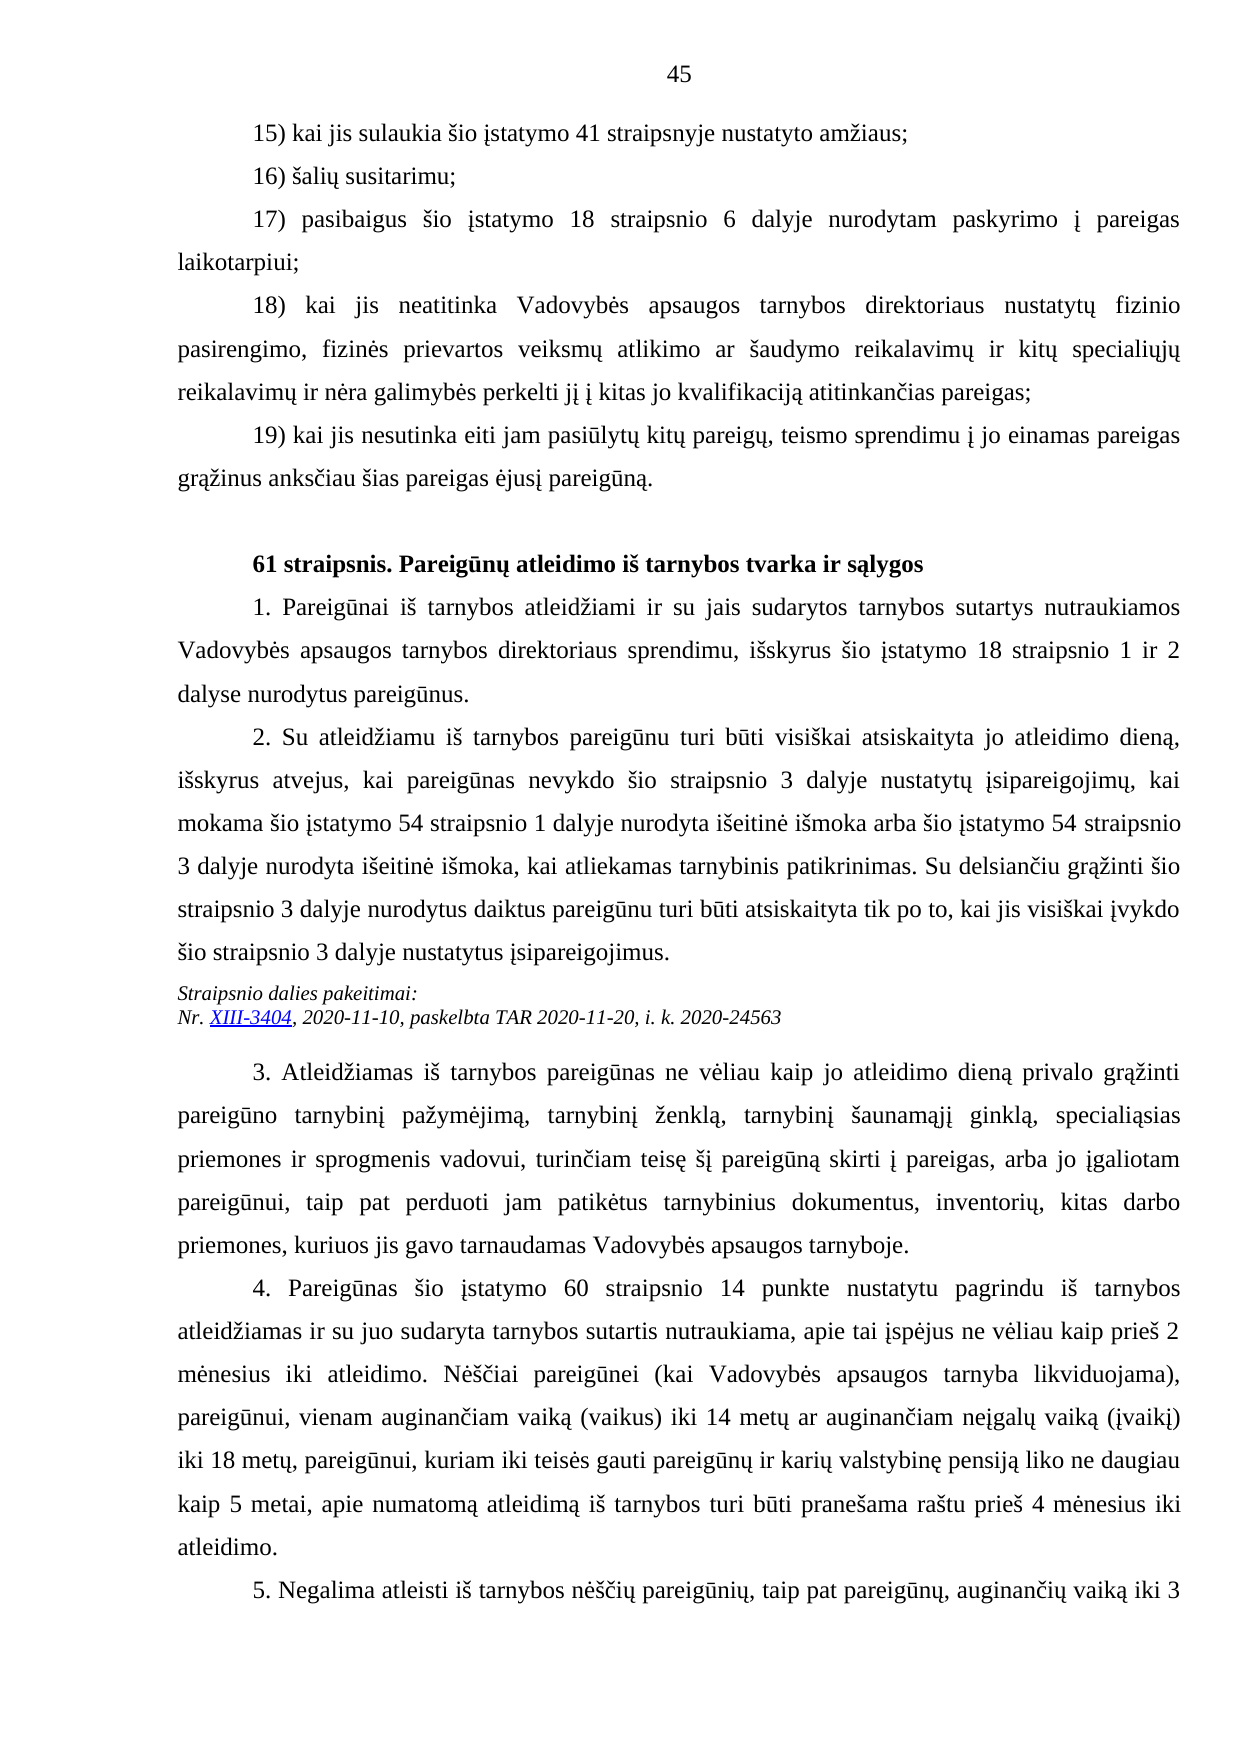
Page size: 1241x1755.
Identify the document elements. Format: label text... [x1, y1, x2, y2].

text 18) kai jis neatitinka Vadovybės apsaugos tarnybos direktoriaus nustatytų fizinio pasirengimo, fizinės prievartos veiksmų atlikimo ar šaudymo reikalavimų ir kitų specialiųjų reikalavimų ir nėra galimybės perkelti jį į kitas jo kvalifikaciją atitinkančias pareigas; [177, 291, 1181, 406]
text 3. Atleidžiamas iš tarnybos pareigūnas ne vėliau kaip jo atleidimo dieną privalo grąžinti pareigūno tarnybinį pažymėjimą, tarnybinį ženklą, tarnybinį šaunamąjį ginklą, specialiąsias priemones ir sprogmenis vadovui, turinčiam teisę šį pareigūną skirti į pareigas, arba jo įgaliotam pareigūnui, taip pat perduoti jam patikėtus tarnybinius dokumentus, inventorių, kitas darbo priemones, kuriuos jis gavo tarnaudamas Vadovybės apsaugos tarnyboje. [177, 1057, 1181, 1259]
text 19) kai jis nesutinka eiti jam pasiūlytų kitų pareigų, teismo sprendimu į jo einamas pareigas grąžinus anksčiau šias pareigas ėjusį pareigūną. [177, 420, 1181, 492]
text 5. Negalima atleisti iš tarnybos nėščių pareigūnių, taip pat pareigūnų, auginančių vaiką iki 3 [177, 1575, 1181, 1604]
text 16) šalių susitarimu; [177, 161, 1181, 190]
text 4. Pareigūnas šio įstatymo 60 straipsnio 14 punkte nustatytu pagrindu iš tarnybos atleidžiamas ir su juo sudaryta tarnybos sutartis nutraukiama, apie tai įspėjus ne vėliau kaip prieš 2 mėnesius iki atleidimo. Nėščiai pareigūnei (kai Vadovybės apsaugos tarnyba likviduojama), pareigūnui, vienam auginančiam vaiką (vaikus) iki 14 metų ar auginančiam neįgalų vaiką (įvaikį) iki 18 metų, pareigūnui, kuriam iki teisės gauti pareigūnų ir karių valstybinę pensiją liko ne daugiau kaip 5 metai, apie numatomą atleidimą iš tarnybos turi būti pranešama raštu prieš 4 mėnesius iki atleidimo. [177, 1273, 1181, 1561]
text Straipsnio dalies pakeitimai: [177, 981, 1181, 1005]
text 61 straipsnis. Pareigūnų atleidimo iš tarnybos tvarka ir sąlygos [177, 549, 1181, 578]
text Nr. XIII-3404, 2020-11-10, paskelbta TAR 2020-11-20, i. k. 2020-24563 [177, 1005, 1181, 1029]
text 17) pasibaigus šio įstatymo 18 straipsnio 6 dalyje nurodytam paskyrimo į pareigas laikotarpiui; [177, 204, 1181, 276]
text 1. Pareigūnai iš tarnybos atleidžiami ir su jais sudarytos tarnybos sutartys nutraukiamos Vadovybės apsaugos tarnybos direktoriaus sprendimu, išskyrus šio įstatymo 18 straipsnio 1 ir 2 dalyse nurodytus pareigūnus. [177, 592, 1181, 707]
text 15) kai jis sulaukia šio įstatymo 41 straipsnyje nustatyto amžiaus; [177, 118, 1181, 147]
text 2. Su atleidžiamu iš tarnybos pareigūnu turi būti visiškai atsiskaityta jo atleidimo dieną, išskyrus atvejus, kai pareigūnas nevykdo šio straipsnio 3 dalyje nustatytų įsipareigojimų, kai mokama šio įstatymo 54 straipsnio 1 dalyje nurodyta išeitinė išmoka arba šio įstatymo 54 straipsnio 3 dalyje nurodyta išeitinė išmoka, kai atliekamas tarnybinis patikrinimas. Su delsiančiu grąžinti šio straipsnio 3 dalyje nurodytus daiktus pareigūnu turi būti atsiskaityta tik po to, kai jis visiškai įvykdo šio straipsnio 3 dalyje nustatytus įsipareigojimus. [177, 722, 1181, 966]
